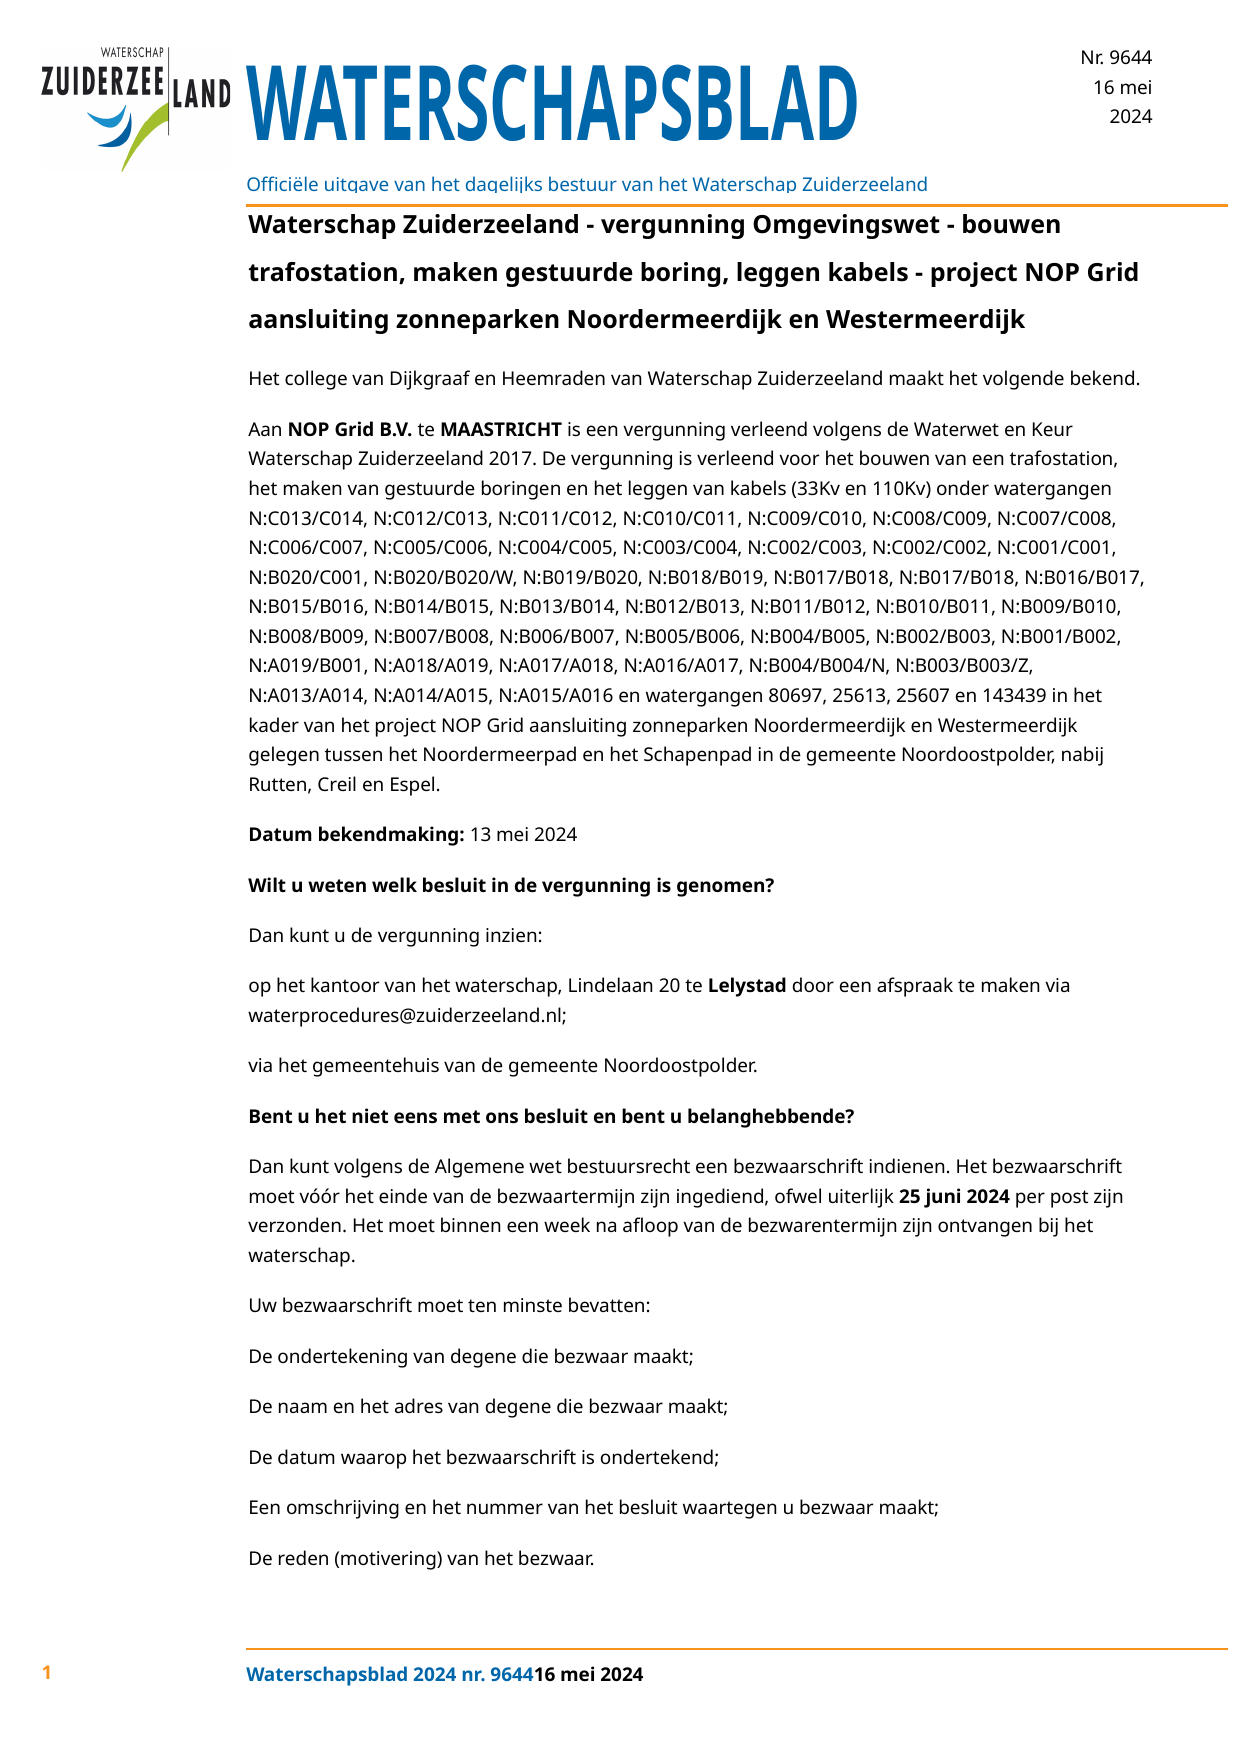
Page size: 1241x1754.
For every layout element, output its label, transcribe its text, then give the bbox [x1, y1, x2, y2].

picture [41, 47, 231, 172]
text via het gemeentehuis van de gemeente Noordoostpolder. [248, 1053, 1152, 1078]
text De reden (motivering) van het bezwaar. [248, 1545, 1152, 1570]
text Aan NOP Grid B.V. te MAASTRICHT is een vergunning verleend volgens de Waterwet en Keur Waterschap Zuiderzeeland 2017. De vergunning is verleend voor het bouwen van een trafostation, het maken van gestuurde boringen en het leggen van kabels (33Kv en 110Kv) onder watergangen N:C013/C014, N:C012/C013, N:C011/C012, N:C010/C011, N:C009/C010, N:C008/C009, N:C007/C008, N:C006/C007, N:C005/C006, N:C004/C005, N:C003/C004, N:C002/C003, N:C002/C002, N:C001/C001, N:B020/C001, N:B020/B020/W, N:B019/B020, N:B018/B019, N:B017/B018, N:B017/B018, N:B016/B017, N:B015/B016, N:B014/B015, N:B013/B014, N:B012/B013, N:B011/B012, N:B010/B011, N:B009/B010, N:B008/B009, N:B007/B008, N:B006/B007, N:B005/B006, N:B004/B005, N:B002/B003, N:B001/B002, N:A019/B001, N:A018/A019, N:A017/A018, N:A016/A017, N:B004/B004/N, N:B003/B003/Z, N:A013/A014, N:A014/A015, N:A015/A016 en watergangen 80697, 25613, 25607 en 143439 in het kader van het project NOP Grid aansluiting zonneparken Noordermeerdijk en Westermeerdijk gelegen tussen het Noordermeerpad en het Schapenpad in de gemeente Noordoostpolder, nabij Rutten, Creil en Espel. [248, 416, 1152, 797]
text Het college van Dijkgraaf en Heemraden van Waterschap Zuiderzeeland maakt het volgende bekend. [248, 366, 1152, 391]
text De datum waarop het bezwaarschrift is ondertekend; [248, 1444, 1152, 1469]
text Waterschap Zuiderzeeland - vergunning Omgevingswet - bouwen trafostation, maken gestuurde boring, leggen kabels - project NOP Grid aansluiting zonneparken Noordermeerdijk en Westermeerdijk [248, 207, 1152, 336]
text Bent u het niet eens met ons besluit en bent u belanghebbende? [248, 1103, 1152, 1129]
text Uw bezwaarschrift moet ten minste bevatten: [248, 1293, 1152, 1318]
text Datum bekendmaking: 13 mei 2024 [248, 821, 1152, 847]
text Dan kunt u de vergunning inzien: [248, 922, 1152, 948]
text Een omschrijving en het nummer van het besluit waartegen u bezwaar maakt; [248, 1494, 1152, 1520]
text op het kantoor van het waterschap, Lindelaan 20 te Lelystad door een afspraak te maken via waterprocedures@zuiderzeeland.nl; [248, 973, 1152, 1028]
text De naam en het adres van degene die bezwaar maakt; [248, 1393, 1152, 1419]
text Dan kunt volgens de Algemene wet bestuursrecht een bezwaarschrift indienen. Het bezwaarschrift moet vóór het einde van de bezwaartermijn zijn ingediend, ofwel uiterlijk 25 juni 2024 per post zijn verzonden. Het moet binnen een week na afloop van de bezwarentermijn zijn ontvangen bij het waterschap. [248, 1153, 1152, 1268]
text Wilt u weten welk besluit in de vergunning is genomen? [248, 872, 1152, 897]
text De ondertekening van degene die bezwaar maakt; [248, 1343, 1152, 1369]
